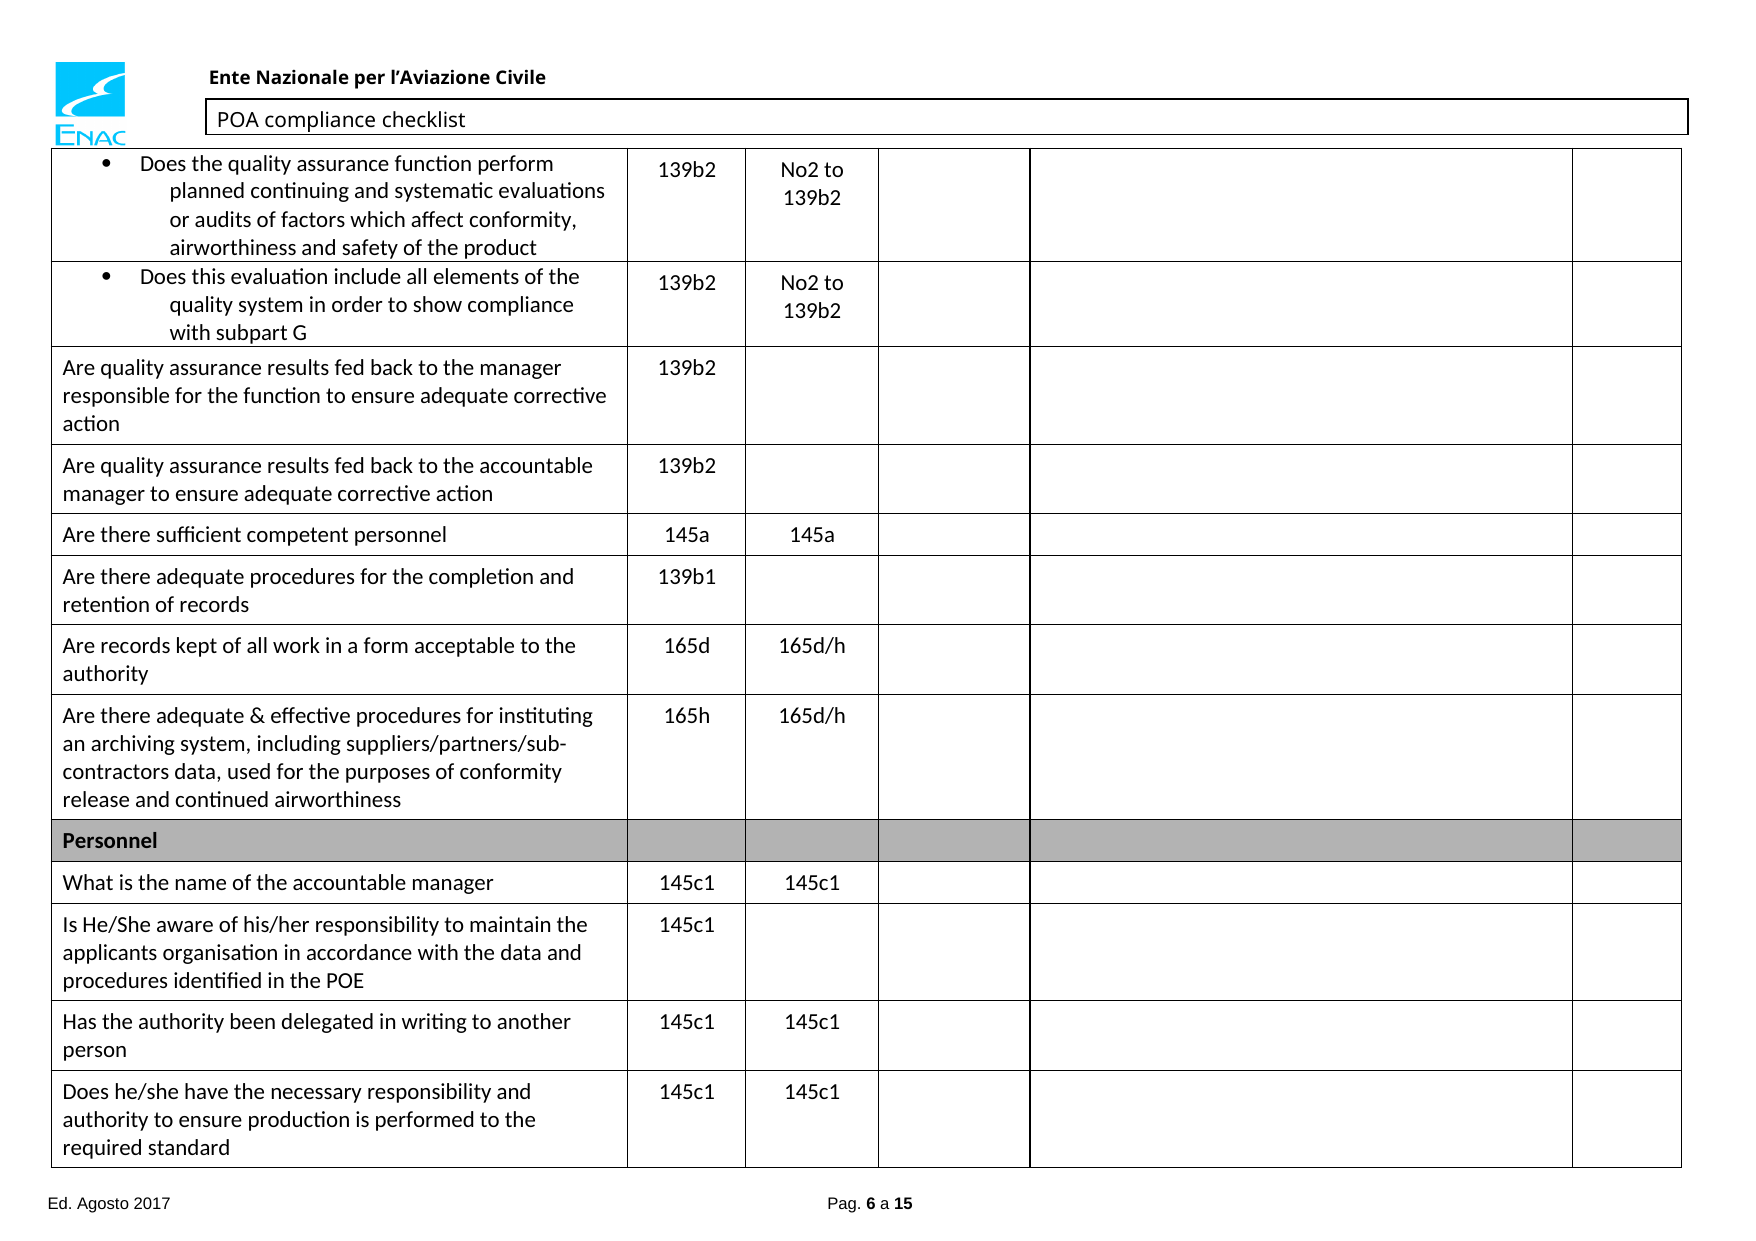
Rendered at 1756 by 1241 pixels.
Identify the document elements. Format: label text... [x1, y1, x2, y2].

table_cell No2 to 139b2 [746, 149, 878, 261]
table_cell [45, 261, 51, 346]
table_cell [45, 555, 51, 624]
table_cell Are quality assurance results fed back to the manager responsible for the function to ensure adequate corrective action [52, 347, 627, 443]
table_cell [628, 820, 745, 861]
table_cell What is the name of the accountable manager [52, 862, 627, 902]
table_cell [1573, 904, 1681, 1000]
table_cell No2 to 139b2 [746, 262, 878, 346]
table_cell 145c1 [746, 1071, 878, 1167]
table_cell 145a [628, 514, 745, 554]
table_cell 145c1 [628, 862, 745, 902]
table_cell [45, 819, 51, 861]
table_cell [1573, 149, 1681, 261]
table_cell Are there adequate & effective procedures for instituting an archiving system, including suppliers/partners/sub-contractors data, used for the purposes of conformity release and continued airworthiness [52, 695, 627, 819]
table_cell 139b2 [628, 445, 745, 513]
table_cell Does he/she have the necessary responsibility and authority to ensure production is performed to the required standard [52, 1071, 627, 1167]
table_cell [1031, 514, 1572, 554]
table_cell 145c1 [746, 1001, 878, 1070]
table_cell [879, 625, 1029, 694]
table_cell [1682, 861, 1687, 902]
table_cell [1682, 444, 1687, 513]
table_cell [1031, 904, 1572, 1000]
table_cell [1573, 347, 1681, 443]
table_cell [879, 862, 1029, 902]
table_cell [1031, 1001, 1572, 1070]
table_cell [45, 861, 51, 902]
table_cell [1031, 445, 1572, 513]
table_cell Are quality assurance results fed back to the accountable manager to ensure adequate corrective action [52, 445, 627, 513]
table_cell [1031, 695, 1572, 819]
table_cell 165h [628, 695, 745, 819]
table_cell [1682, 346, 1687, 443]
table_cell [1682, 148, 1687, 261]
table_cell [1573, 445, 1681, 513]
table_cell Is He/She aware of his/her responsibility to maintain the applicants organisation in accordance with the data and procedures identified in the POE [52, 904, 627, 1000]
table_cell [1573, 262, 1681, 346]
table_cell [45, 903, 51, 1000]
table_cell [45, 444, 51, 513]
table_cell [1682, 1070, 1687, 1167]
table_cell Are records kept of all work in a form acceptable to the authority [52, 625, 627, 694]
table_cell [1682, 513, 1687, 554]
table_cell [1682, 624, 1687, 694]
table_cell Does the quality assurance function perform planned continuing and systematic evaluations or audits of factors which affect conformity, airworthiness and safety of the product [52, 149, 627, 261]
table_cell [1682, 694, 1687, 819]
table_cell [45, 346, 51, 443]
table_cell [45, 148, 51, 261]
table_cell [746, 820, 878, 861]
table_cell [1031, 625, 1572, 694]
table_cell Has the authority been delegated in writing to another person [52, 1001, 627, 1070]
table_cell Personnel [52, 820, 627, 861]
table_cell [1573, 556, 1681, 624]
table_cell [1573, 1071, 1681, 1167]
table_cell [1031, 862, 1572, 902]
table_cell [1573, 862, 1681, 902]
table_cell [879, 347, 1029, 443]
table_cell [1031, 347, 1572, 443]
table_cell 145c1 [746, 862, 878, 902]
table_cell [1682, 555, 1687, 624]
table_cell [879, 262, 1029, 346]
table_cell 139b2 [628, 347, 745, 443]
table_cell [1682, 261, 1687, 346]
table_cell 139b2 [628, 262, 745, 346]
table_cell [1573, 514, 1681, 554]
table_cell [1682, 819, 1687, 861]
table_cell [879, 556, 1029, 624]
table_cell 145c1 [628, 904, 745, 1000]
table_cell [879, 1001, 1029, 1070]
table_cell 165d/h [746, 625, 878, 694]
table_cell [1682, 903, 1687, 1000]
table_cell [45, 694, 51, 819]
table_cell 145c1 [628, 1001, 745, 1070]
table_cell [1573, 820, 1681, 861]
table_cell Does this evaluation include all elements of the quality system in order to show compliance with subpart G [52, 262, 627, 346]
table_cell [1573, 625, 1681, 694]
table_cell [1682, 1000, 1687, 1070]
table_cell [1573, 1001, 1681, 1070]
table_cell 139b2 [628, 149, 745, 261]
table_cell [879, 904, 1029, 1000]
table_cell [1031, 556, 1572, 624]
table_cell [879, 1071, 1029, 1167]
table_cell 165d/h [746, 695, 878, 819]
table_cell [746, 904, 878, 1000]
table_cell [45, 1000, 51, 1070]
table_cell [45, 1070, 51, 1167]
table_cell 165d [628, 625, 745, 694]
table_cell [45, 513, 51, 554]
table_cell 145c1 [628, 1071, 745, 1167]
table_cell [1031, 1071, 1572, 1167]
table_cell [1031, 262, 1572, 346]
table_cell 139b1 [628, 556, 745, 624]
table_cell [45, 624, 51, 694]
table_cell Are there adequate procedures for the completion and retention of records [52, 556, 627, 624]
table_cell [1573, 695, 1681, 819]
table_cell [746, 347, 878, 443]
table_cell Are there sufficient competent personnel [52, 514, 627, 554]
table_cell [1031, 820, 1572, 861]
table_cell [1031, 149, 1572, 261]
table_cell [879, 149, 1029, 261]
table_cell [879, 445, 1029, 513]
table_cell [879, 695, 1029, 819]
table_cell [746, 445, 878, 513]
table_cell [879, 820, 1029, 861]
table_cell 145a [746, 514, 878, 554]
table_cell [746, 556, 878, 624]
table_cell [879, 514, 1029, 554]
